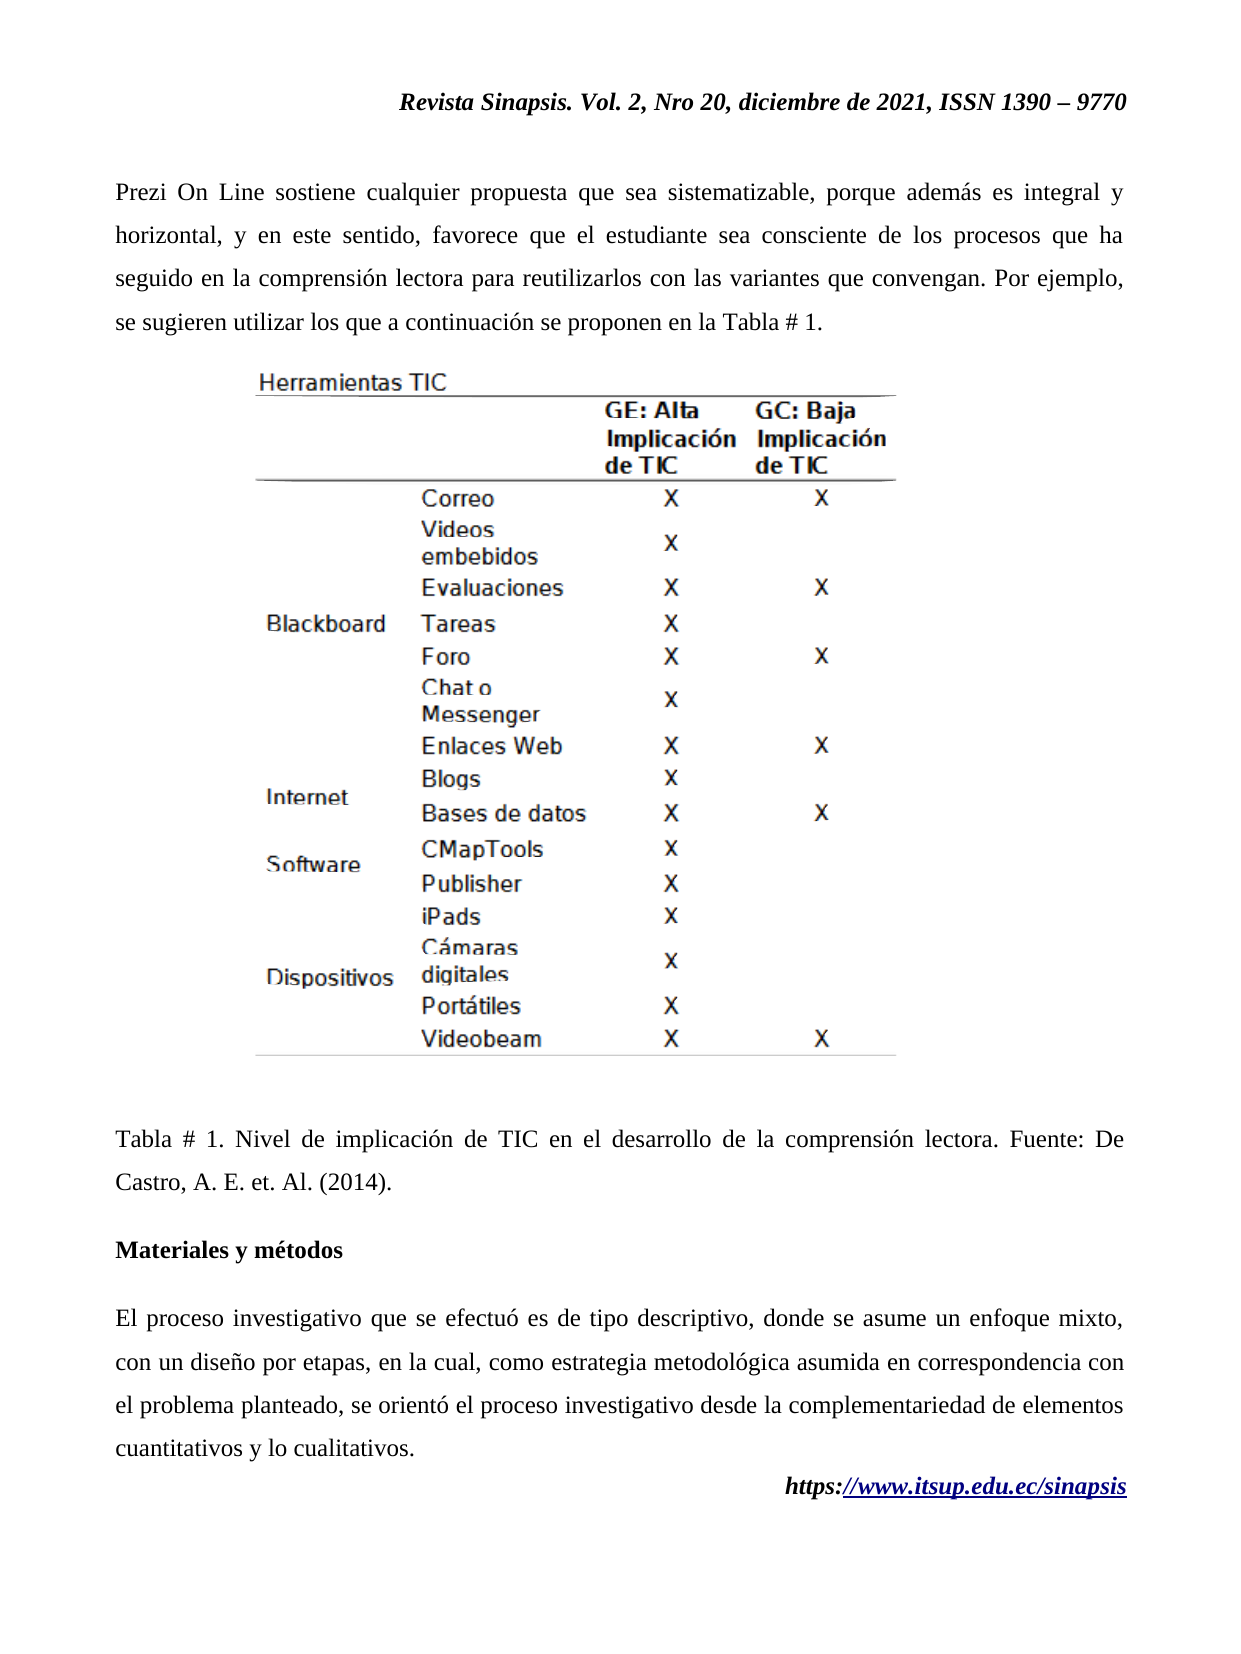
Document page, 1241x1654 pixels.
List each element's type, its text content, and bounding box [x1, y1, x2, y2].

text Prezi On Line sostiene cualquier propuesta que sea sistematizable, porque además es integral y horizontal, y en este sentido, favorece que el estudiante sea consciente de los procesos que ha seguido en la comprensión lectora para reutilizarlos con las variantes que convengan. Por ejemplo, se sugieren utilizar los que a continuación se proponen en la Tabla # 1. [115, 177, 1125, 335]
text Materiales y métodos [115, 1235, 1123, 1264]
text Tabla # 1. Nivel de implicación de TIC en el desarrollo de la comprensión lectora. Fuente: De Castro, A. E. et. Al. (2014). [115, 1124, 1125, 1196]
text El proceso investigativo que se efectuó es de tipo descriptivo, donde se asume un enfoque mixto, con un diseño por etapas, en la cual, como estrategia metodológica asumida en correspondencia con el problema planteado, se orientó el proceso investigativo desde la complementariedad de elementos cuantitativos y lo cualitativos. [115, 1303, 1125, 1462]
